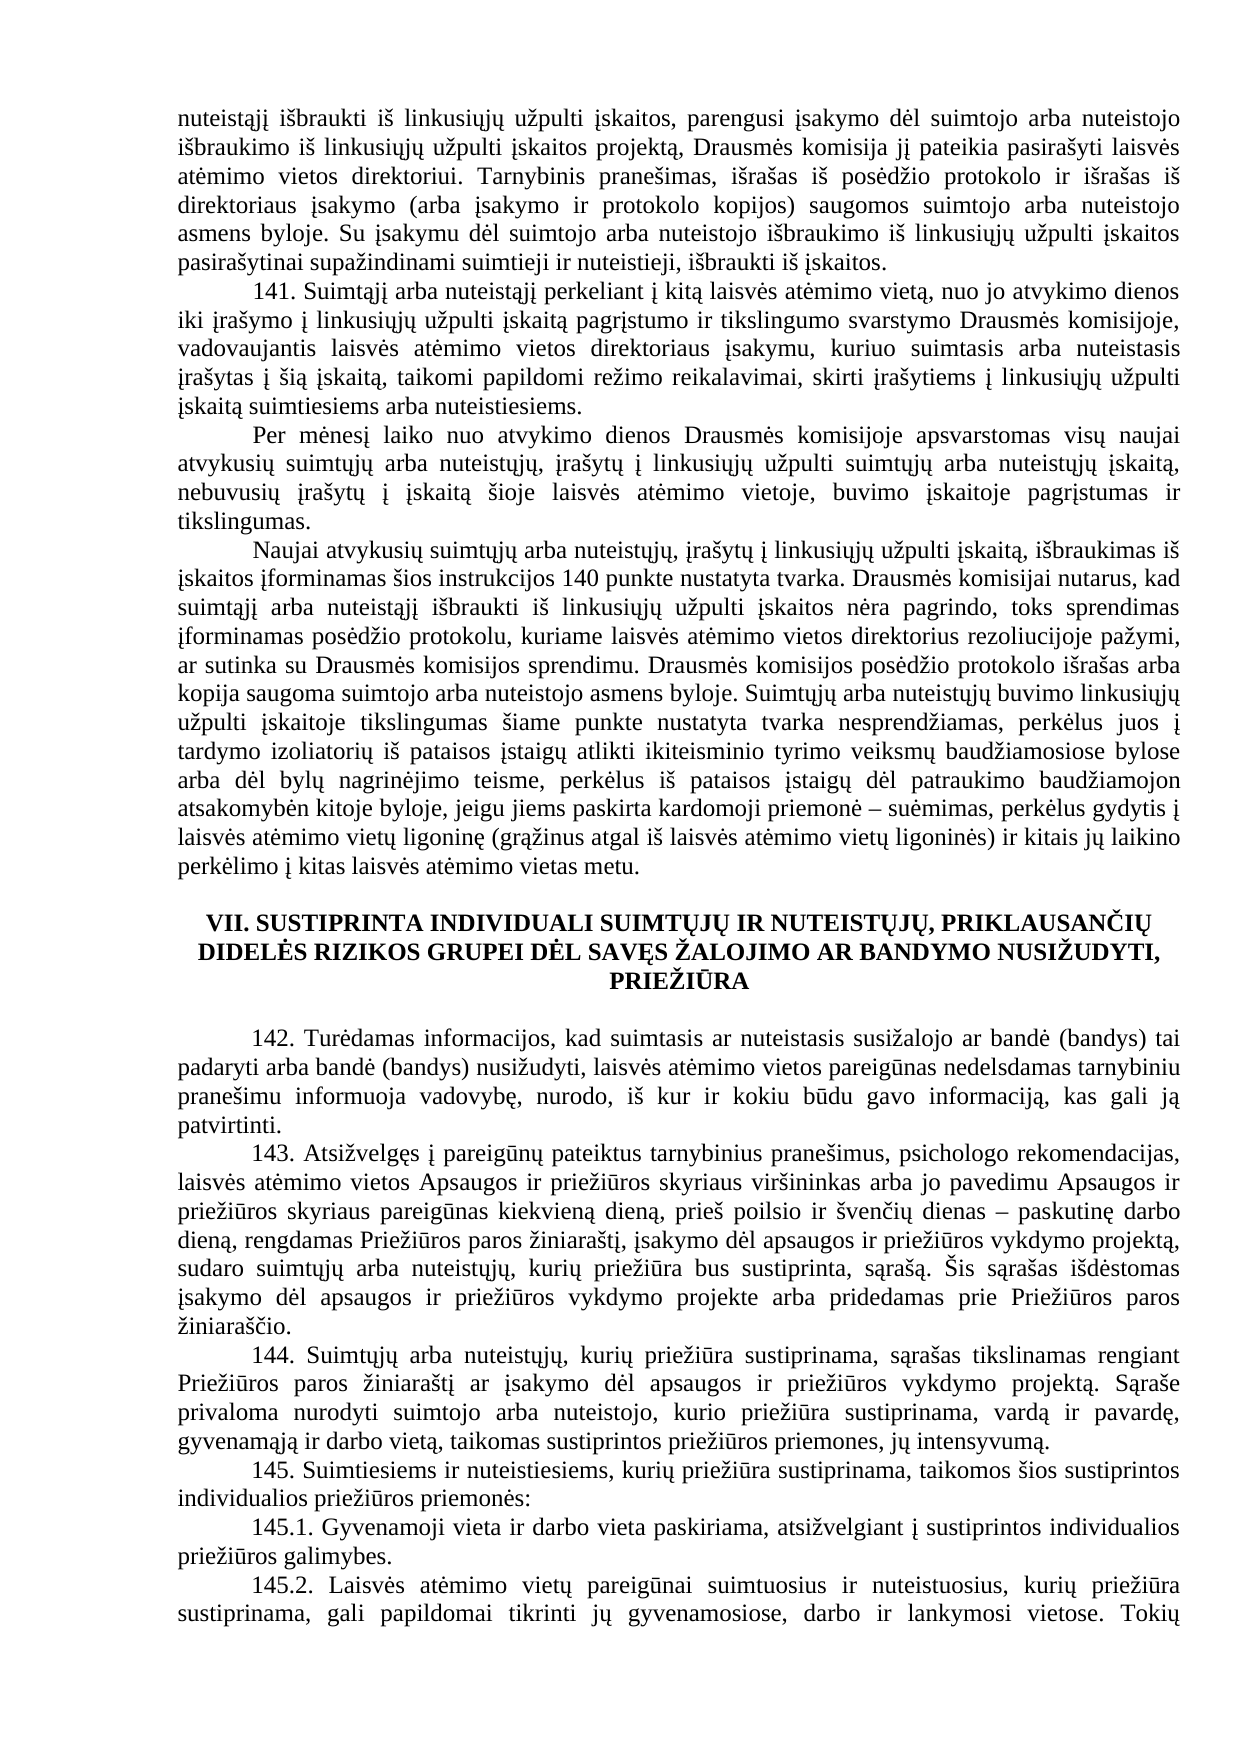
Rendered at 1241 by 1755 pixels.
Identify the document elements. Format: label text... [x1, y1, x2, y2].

text Naujai atvykusių suimtųjų arba nuteistųjų, įrašytų į linkusiųjų užpulti įskaitą, išbraukimas iš įskaitos įforminamas šios instrukcijos 140 punkte nustatyta tvarka. Drausmės komisijai nutarus, kad suimtąjį arba nuteistąjį išbraukti iš linkusiųjų užpulti įskaitos nėra pagrindo, toks sprendimas įforminamas posėdžio protokolu, kuriame laisvės atėmimo vietos direktorius rezoliucijoje pažymi, ar sutinka su Drausmės komisijos sprendimu. Drausmės komisijos posėdžio protokolo išrašas arba kopija saugoma suimtojo arba nuteistojo asmens byloje. Suimtųjų arba nuteistųjų buvimo linkusiųjų užpulti įskaitoje tikslingumas šiame punkte nustatyta tvarka nesprendžiamas, perkėlus juos į tardymo izoliatorių iš pataisos įstaigų atlikti ikiteisminio tyrimo veiksmų baudžiamosiose bylose arba dėl bylų nagrinėjimo teisme, perkėlus iš pataisos įstaigų dėl patraukimo baudžiamojon atsakomybėn kitoje byloje, jeigu jiems paskirta kardomoji priemonė – suėmimas, perkėlus gydytis į laisvės atėmimo vietų ligoninę (grąžinus atgal iš laisvės atėmimo vietų ligoninės) ir kitais jų laikino perkėlimo į kitas laisvės atėmimo vietas metu. [177, 535, 1181, 880]
text 145. Suimtiesiems ir nuteistiesiems, kurių priežiūra sustiprinama, taikomos šios sustiprintos individualios priežiūros priemonės: [177, 1455, 1181, 1512]
text 145.2. Laisvės atėmimo vietų pareigūnai suimtuosius ir nuteistuosius, kurių priežiūra sustiprinama, gali papildomai tikrinti jų gyvenamosiose, darbo ir lankymosi vietose. Tokių [177, 1570, 1181, 1627]
text 143. Atsižvelgęs į pareigūnų pateiktus tarnybinius pranešimus, psichologo rekomendacijas, laisvės atėmimo vietos Apsaugos ir priežiūros skyriaus viršininkas arba jo pavedimu Apsaugos ir priežiūros skyriaus pareigūnas kiekvieną dieną, prieš poilsio ir švenčių dienas – paskutinę darbo dieną, rengdamas Priežiūros paros žiniaraštį, įsakymo dėl apsaugos ir priežiūros vykdymo projektą, sudaro suimtųjų arba nuteistųjų, kurių priežiūra bus sustiprinta, sąrašą. Šis sąrašas išdėstomas įsakymo dėl apsaugos ir priežiūros vykdymo projekte arba pridedamas prie Priežiūros paros žiniaraščio. [177, 1138, 1181, 1340]
text Per mėnesį laiko nuo atvykimo dienos Drausmės komisijoje apsvarstomas visų naujai atvykusių suimtųjų arba nuteistųjų, įrašytų į linkusiųjų užpulti suimtųjų arba nuteistųjų įskaitą, nebuvusių įrašytų į įskaitą šioje laisvės atėmimo vietoje, buvimo įskaitoje pagrįstumas ir tikslingumas. [177, 420, 1181, 535]
text 145.1. Gyvenamoji vieta ir darbo vieta paskiriama, atsižvelgiant į sustiprintos individualios priežiūros galimybes. [177, 1512, 1181, 1570]
text 142. Turėdamas informacijos, kad suimtasis ar nuteistasis susižalojo ar bandė (bandys) tai padaryti arba bandė (bandys) nusižudyti, laisvės atėmimo vietos pareigūnas nedelsdamas tarnybiniu pranešimu informuoja vadovybę, nurodo, iš kur ir kokiu būdu gavo informaciją, kas gali ją patvirtinti. [177, 1023, 1181, 1138]
text 144. Suimtųjų arba nuteistųjų, kurių priežiūra sustiprinama, sąrašas tikslinamas rengiant Priežiūros paros žiniaraštį ar įsakymo dėl apsaugos ir priežiūros vykdymo projektą. Sąraše privaloma nurodyti suimtojo arba nuteistojo, kurio priežiūra sustiprinama, vardą ir pavardę, gyvenamąją ir darbo vietą, taikomas sustiprintos priežiūros priemones, jų intensyvumą. [177, 1340, 1181, 1455]
text nuteistąjį išbraukti iš linkusiųjų užpulti įskaitos, parengusi įsakymo dėl suimtojo arba nuteistojo išbraukimo iš linkusiųjų užpulti įskaitos projektą, Drausmės komisija jį pateikia pasirašyti laisvės atėmimo vietos direktoriui. Tarnybinis pranešimas, išrašas iš posėdžio protokolo ir išrašas iš direktoriaus įsakymo (arba įsakymo ir protokolo kopijos) saugomos suimtojo arba nuteistojo asmens byloje. Su įsakymu dėl suimtojo arba nuteistojo išbraukimo iš linkusiųjų užpulti įskaitos pasirašytinai supažindinami suimtieji ir nuteistieji, išbraukti iš įskaitos. [177, 103, 1181, 276]
text 141. Suimtąjį arba nuteistąjį perkeliant į kitą laisvės atėmimo vietą, nuo jo atvykimo dienos iki įrašymo į linkusiųjų užpulti įskaitą pagrįstumo ir tikslingumo svarstymo Drausmės komisijoje, vadovaujantis laisvės atėmimo vietos direktoriaus įsakymu, kuriuo suimtasis arba nuteistasis įrašytas į šią įskaitą, taikomi papildomi režimo reikalavimai, skirti įrašytiems į linkusiųjų užpulti įskaitą suimtiesiems arba nuteistiesiems. [177, 276, 1181, 420]
text VII. SUSTIPRINTA INDIVIDUALI SUIMTŲJŲ IR NUTEISTŲJŲ, PRIKLAUSANČIŲ DIDELĖS RIZIKOS GRUPEI DĖL SAVĘS ŽALOJIMO AR BANDYMO NUSIŽUDYTI, PRIEŽIŪRA [177, 908, 1181, 995]
